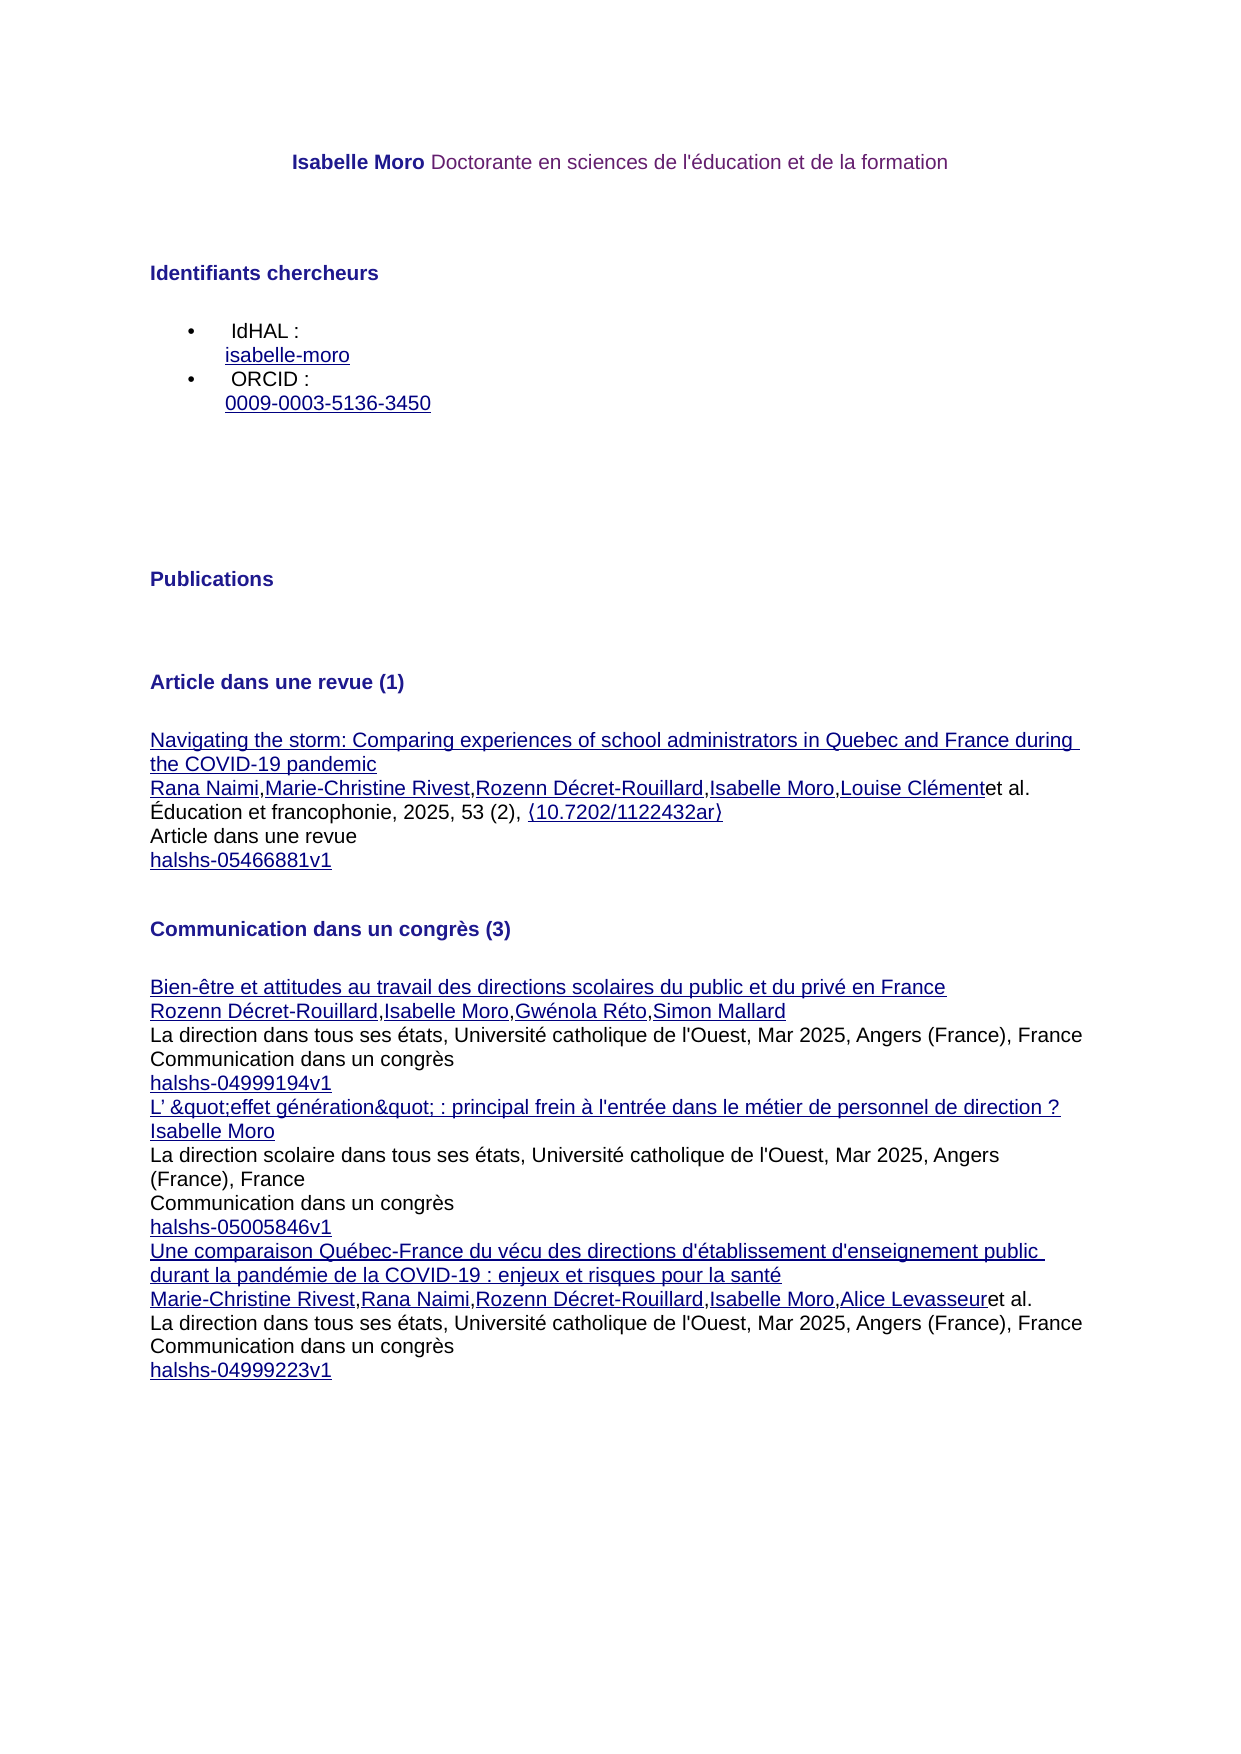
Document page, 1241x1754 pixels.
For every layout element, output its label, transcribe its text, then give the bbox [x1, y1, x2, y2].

table_header Bien-être et attitudes au travail des directions scolaires du public et du privé en France Rozenn Décret-Rouillard,Isabelle Moro,Gwénola Réto,Simon Mallard La direction dans tous ses états, Université catholique de l'Ouest, Mar 2025, Angers (France), France Communication dans un congrès halshs-04999194v1 [150, 975, 1090, 1095]
table_cell Une comparaison Québec-France du vécu des directions d'établissement d'enseignement public durant la pandémie de la COVID-19 : enjeux et risques pour la santé Marie-Christine Rivest,Rana Naimi,Rozenn Décret-Rouillard,Isabelle Moro,Alice Levasseuret al. La direction dans tous ses états, Université catholique de l'Ouest, Mar 2025, Angers (France), France Communication dans un congrès halshs-04999223v1 [150, 1239, 1090, 1382]
subtitle Identifiants chercheurs [150, 260, 1090, 284]
subtitle Publications [150, 567, 1090, 591]
list 0009-0003-5136-3450 [187, 391, 1090, 414]
table_header Navigating the storm: Comparing experiences of school administrators in Quebec and France during the COVID-19 pandemic Rana Naimi,Marie-Christine Rivest,Rozenn Décret-Rouillard,Isabelle Moro,Louise Clémentet al. Éducation et francophonie, 2025, 53 (2), ⟨10.7202/1122432ar⟩ Article dans une revue halshs-05466881v1 [150, 728, 1090, 872]
table_cell L’ &quot;effet génération&quot; : principal frein à l'entrée dans le métier de personnel de direction ? Isabelle Moro La direction scolaire dans tous ses états, Université catholique de l'Ouest, Mar 2025, Angers (France), France Communication dans un congrès halshs-05005846v1 [150, 1095, 1090, 1238]
subtitle Article dans une revue (1) [150, 670, 1090, 694]
list IdHAL : [187, 319, 1090, 343]
list ORCID : [187, 367, 1090, 391]
subtitle Isabelle Moro Doctorante en sciences de l'éducation et de la formation [150, 150, 1090, 174]
subtitle Communication dans un congrès (3) [150, 917, 1090, 941]
list isabelle-moro [187, 343, 1090, 367]
